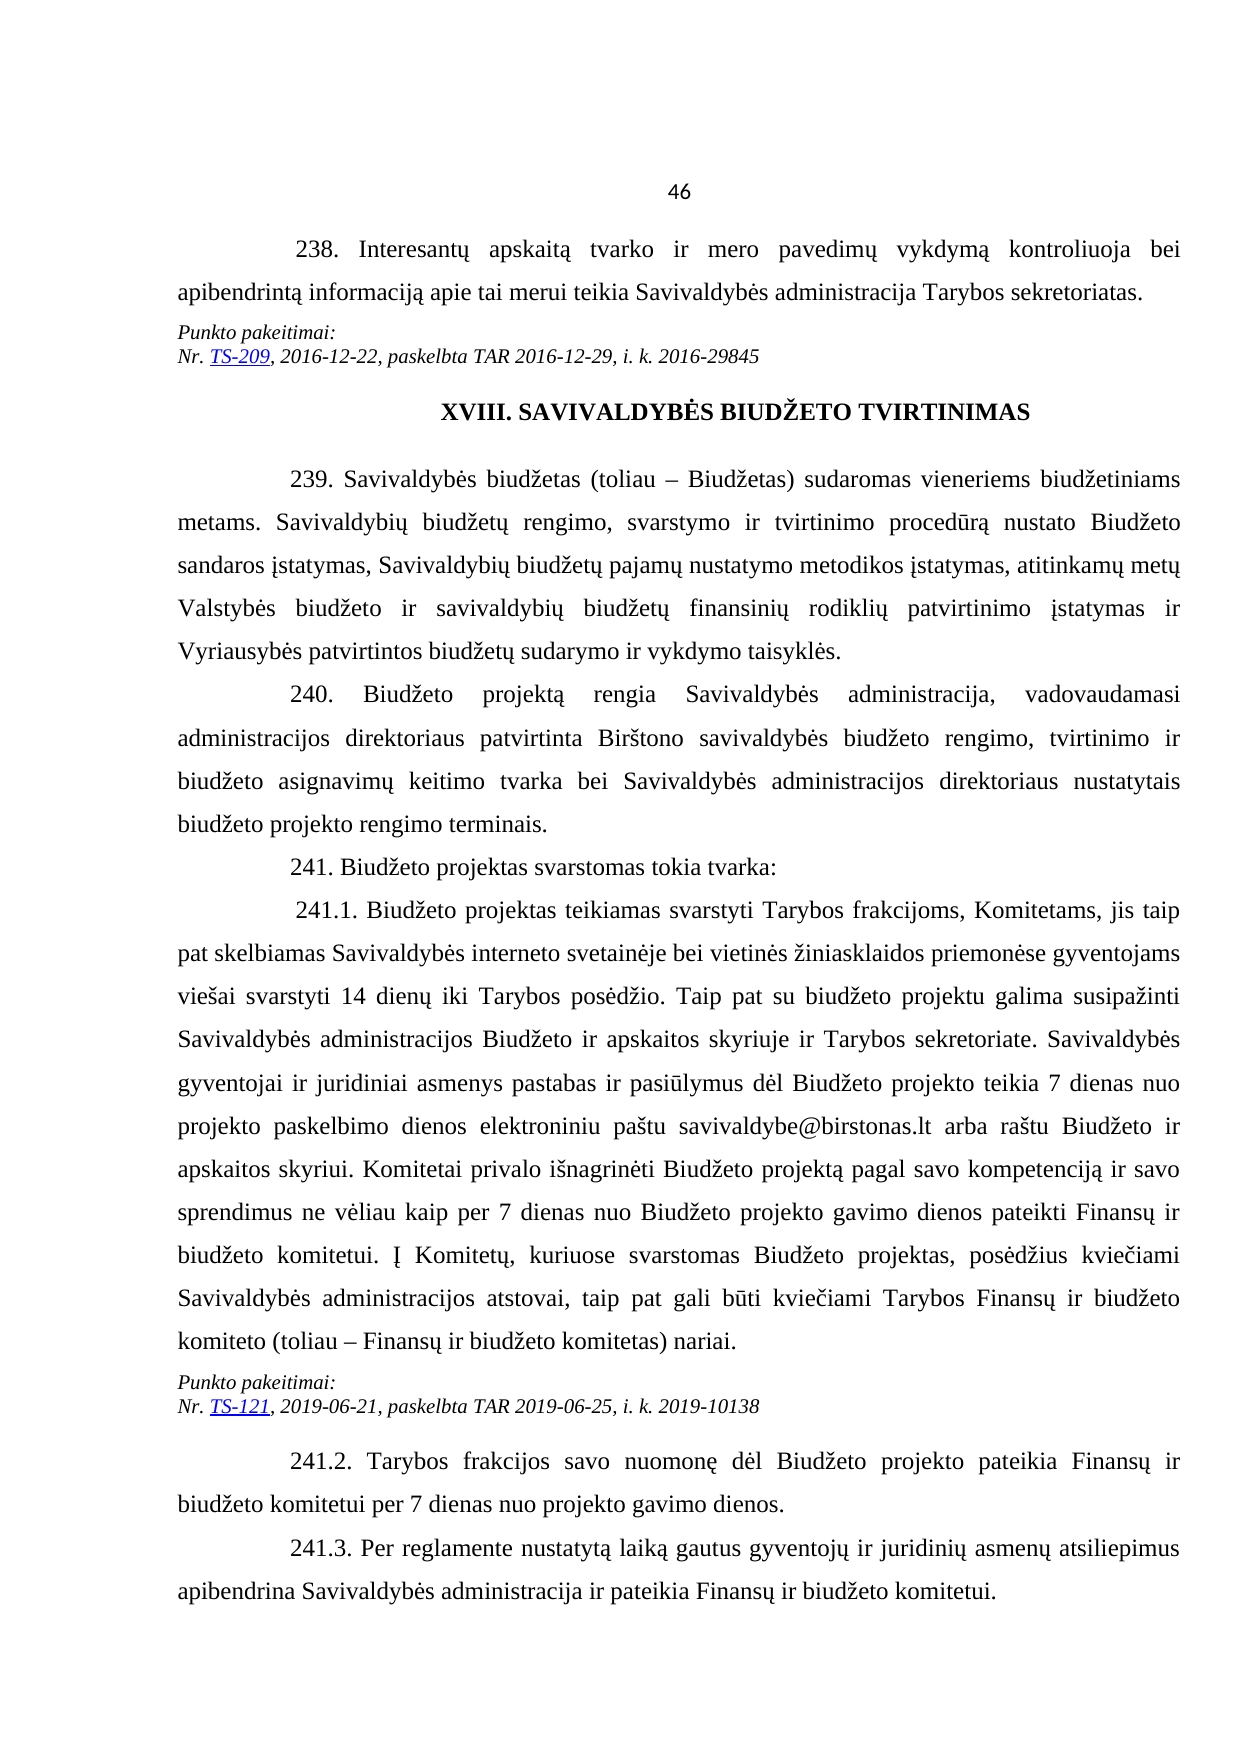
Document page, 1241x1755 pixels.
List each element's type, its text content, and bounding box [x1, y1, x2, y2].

text 241.3. Per reglamente nustatytą laiką gautus gyventojų ir juridinių asmenų atsiliepimus apibendrina Savivaldybės administracija ir pateikia Finansų ir biudžeto komitetui. [177, 1533, 1181, 1604]
text XVIII. SAVIVALDYBĖS BIUDŽETO TVIRTINIMAS [177, 397, 1181, 426]
text Punkto pakeitimai: [177, 1369, 1181, 1394]
text 240. Biudžeto projektą rengia Savivaldybės administracija, vadovaudamasi administracijos direktoriaus patvirtinta Birštono savivaldybės biudžeto rengimo, tvirtinimo ir biudžeto asignavimų keitimo tvarka bei Savivaldybės administracijos direktoriaus nustatytais biudžeto projekto rengimo terminais. [177, 679, 1181, 838]
text Punkto pakeitimai: [177, 320, 1181, 344]
text Nr. TS-121, 2019-06-21, paskelbta TAR 2019-06-25, i. k. 2019-10138 [177, 1394, 1181, 1418]
text 239. Savivaldybės biudžetas (toliau – Biudžetas) sudaromas vieneriems biudžetiniams metams. Savivaldybių biudžetų rengimo, svarstymo ir tvirtinimo procedūrą nustato Biudžeto sandaros įstatymas, Savivaldybių biudžetų pajamų nustatymo metodikos įstatymas, atitinkamų metų Valstybės biudžeto ir savivaldybių biudžetų finansinių rodiklių patvirtinimo įstatymas ir Vyriausybės patvirtintos biudžetų sudarymo ir vykdymo taisyklės. [177, 464, 1181, 665]
text 241.1. Biudžeto projektas teikiamas svarstyti Tarybos frakcijoms, Komitetams, jis taip pat skelbiamas Savivaldybės interneto svetainėje bei vietinės žiniasklaidos priemonėse gyventojams viešai svarstyti 14 dienų iki Tarybos posėdžio. Taip pat su biudžeto projektu galima susipažinti Savivaldybės administracijos Biudžeto ir apskaitos skyriuje ir Tarybos sekretoriate. Savivaldybės gyventojai ir juridiniai asmenys pastabas ir pasiūlymus dėl Biudžeto projekto teikia 7 dienas nuo projekto paskelbimo dienos elektroniniu paštu savivaldybe@birstonas.lt arba raštu Biudžeto ir apskaitos skyriui. Komitetai privalo išnagrinėti Biudžeto projektą pagal savo kompetenciją ir savo sprendimus ne vėliau kaip per 7 dienas nuo Biudžeto projekto gavimo dienos pateikti Finansų ir biudžeto komitetui. Į Komitetų, kuriuose svarstomas Biudžeto projektas, posėdžius kviečiami Savivaldybės administracijos atstovai, taip pat gali būti kviečiami Tarybos Finansų ir biudžeto komiteto (toliau – Finansų ir biudžeto komitetas) nariai. [177, 895, 1181, 1355]
text 238. Interesantų apskaitą tvarko ir mero pavedimų vykdymą kontroliuoja bei apibendrintą informaciją apie tai merui teikia Savivaldybės administracija Tarybos sekretoriatas. [177, 234, 1181, 306]
text Nr. TS-209, 2016-12-22, paskelbta TAR 2016-12-29, i. k. 2016-29845 [177, 344, 1181, 368]
text 241.2. Tarybos frakcijos savo nuomonę dėl Biudžeto projekto pateikia Finansų ir biudžeto komitetui per 7 dienas nuo projekto gavimo dienos. [177, 1446, 1181, 1518]
text 241. Biudžeto projektas svarstomas tokia tvarka: [177, 852, 1181, 881]
